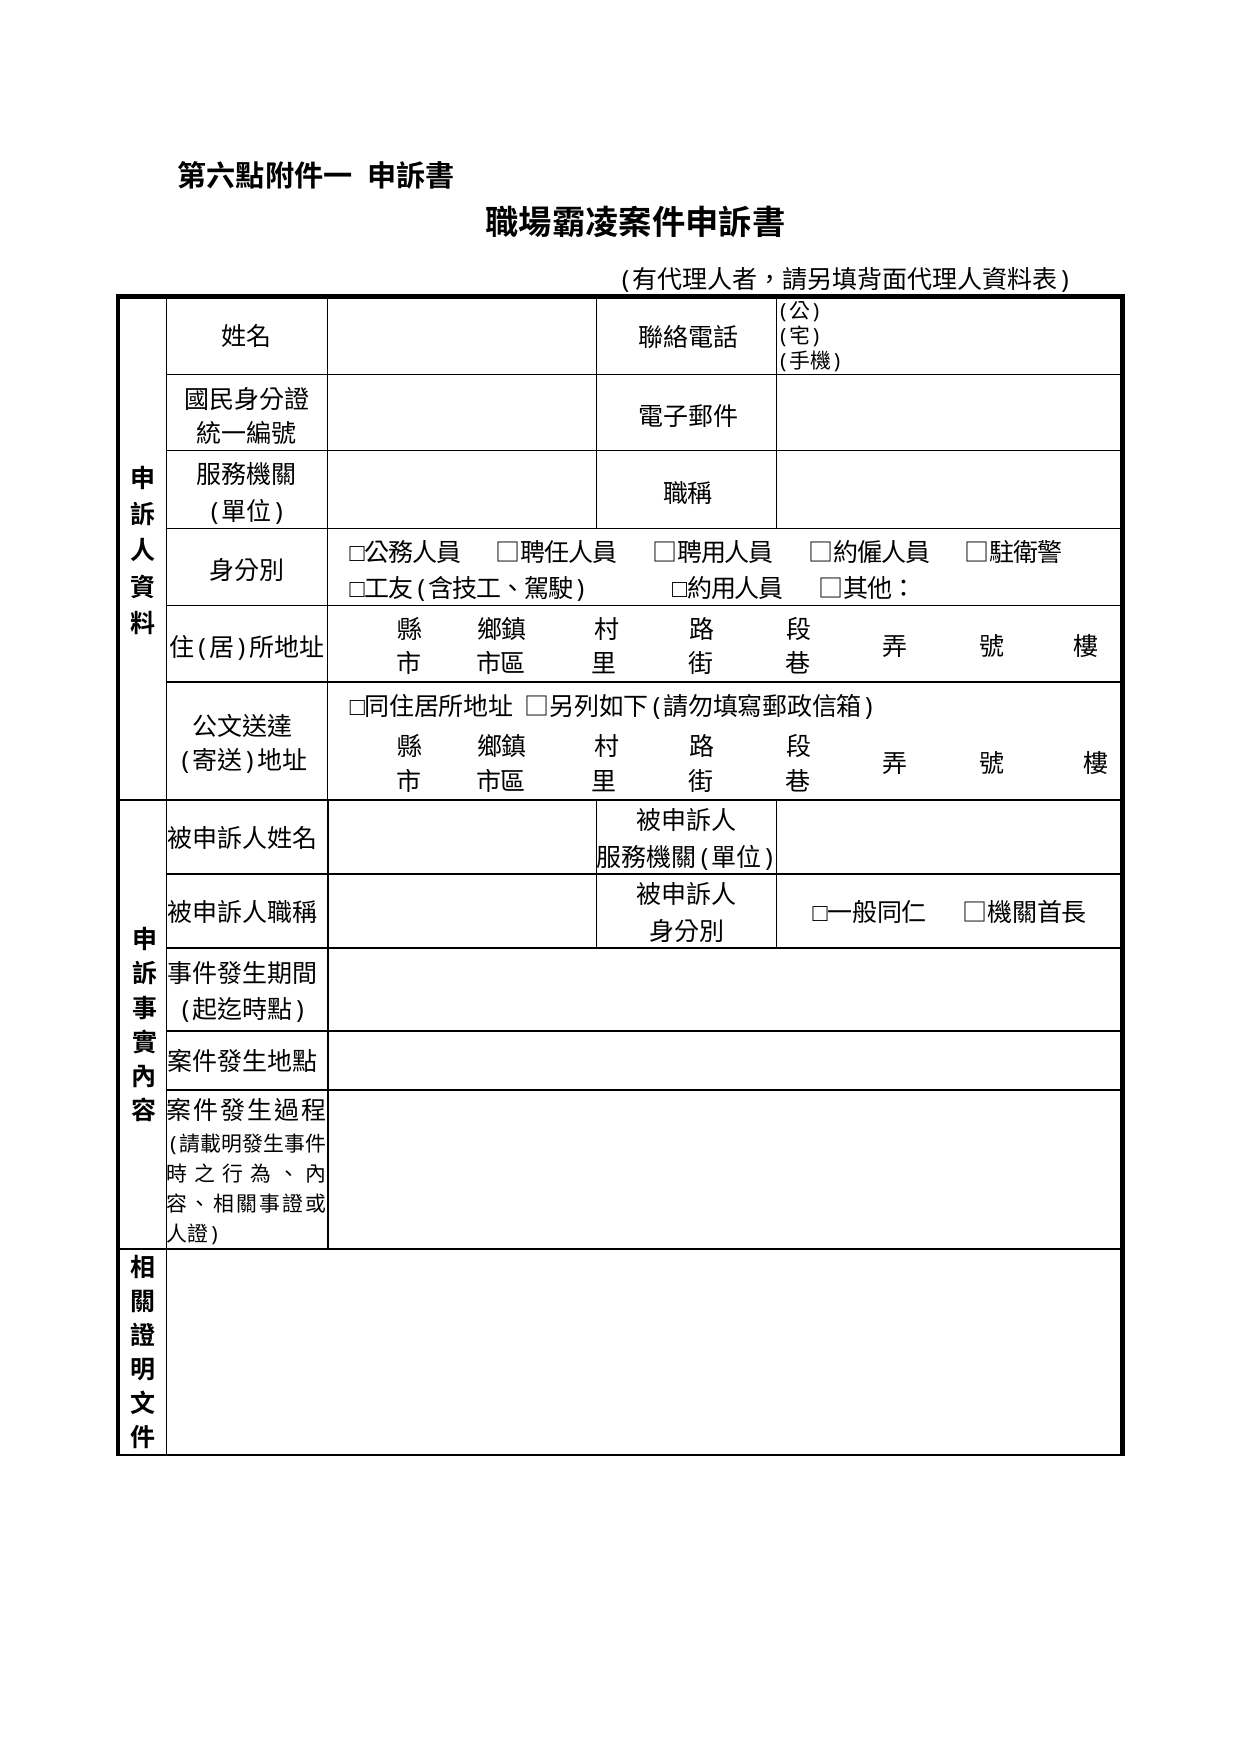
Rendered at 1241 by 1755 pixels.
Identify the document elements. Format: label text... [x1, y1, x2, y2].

table_cell 弄 [814, 606, 911, 681]
table_cell 被申訴人 身分別 [597, 875, 776, 947]
table_cell 樓 [1008, 723, 1120, 799]
table_cell 號 [911, 606, 1008, 681]
table_cell 弄 [814, 723, 911, 799]
table_cell [329, 1091, 1120, 1248]
table_cell [777, 801, 1120, 873]
table_cell [167, 1250, 1120, 1454]
table_cell 縣市 [328, 606, 425, 681]
table_cell 身分別 [167, 529, 327, 605]
text (有代理人者，請另填背面代理人資料表) [118, 269, 1072, 294]
table_cell 路街 [620, 606, 717, 681]
table_cell 段巷 [717, 723, 814, 799]
text 職場霸凌案件申訴書 [177, 196, 1093, 244]
table_cell 村里 [529, 606, 620, 681]
table_cell □同住居所地址 □另列如下(請勿填寫郵政信箱) [328, 683, 1120, 722]
table_header [328, 299, 596, 373]
table_cell 申訴事實內 容 [120, 801, 166, 1248]
table_cell 被申訴人 服務機關(單位) [597, 801, 776, 873]
table_cell 樓 [1008, 606, 1120, 681]
table_cell 電子郵件 [597, 375, 776, 450]
table_cell 被申訴人姓名 [167, 801, 327, 873]
table_cell [777, 375, 1120, 450]
table_header 姓名 [167, 299, 327, 373]
table_cell 住(居)所地址 [167, 606, 327, 681]
table_cell [329, 1032, 1120, 1089]
table_cell 案件發生地點 [167, 1032, 327, 1089]
table_cell 鄉鎮市區 [425, 606, 529, 681]
table_cell 鄉鎮市區 [425, 723, 529, 799]
text 第六點附件一 申訴書 [177, 148, 1093, 196]
table_cell 路街 [620, 723, 717, 799]
table_header (公) (宅) (手機) [777, 299, 1120, 373]
table_cell 縣市 [328, 723, 425, 799]
table_cell 村里 [529, 723, 620, 799]
table_cell □一般同仁 □機關首長 [777, 875, 1120, 947]
table_cell 被申訴人職稱 [167, 875, 327, 947]
table_header 聯絡電話 [597, 299, 776, 373]
table_cell 服務機關 (單位) [167, 451, 327, 527]
table_cell [777, 451, 1120, 527]
table_cell 事件發生期間 (起迄時點) [167, 949, 327, 1030]
table_cell [329, 949, 1120, 1030]
table_cell 職稱 [597, 451, 776, 527]
table_cell 號 [911, 723, 1008, 799]
table_cell [329, 801, 596, 873]
table_cell 案件發生過程(請載明發生事件時之行為、內容、相關事證或人證) [167, 1091, 327, 1248]
table_cell □公務人員 □聘任人員 □聘用人員 □約僱人員 □駐衛警 □工友(含技工、駕駛) □約用人員 □其他： [328, 529, 1120, 605]
table_cell [328, 375, 596, 450]
table_cell 公文送達 (寄送)地址 [167, 683, 327, 799]
table_cell 段巷 [717, 606, 814, 681]
table_header 申 訴 人 資 料 [120, 299, 166, 799]
table_cell 相 關 證 明 文 件 [120, 1250, 166, 1454]
table_cell [329, 875, 596, 947]
table_cell [328, 451, 596, 527]
table_cell 國民身分證 統一編號 [167, 375, 327, 450]
